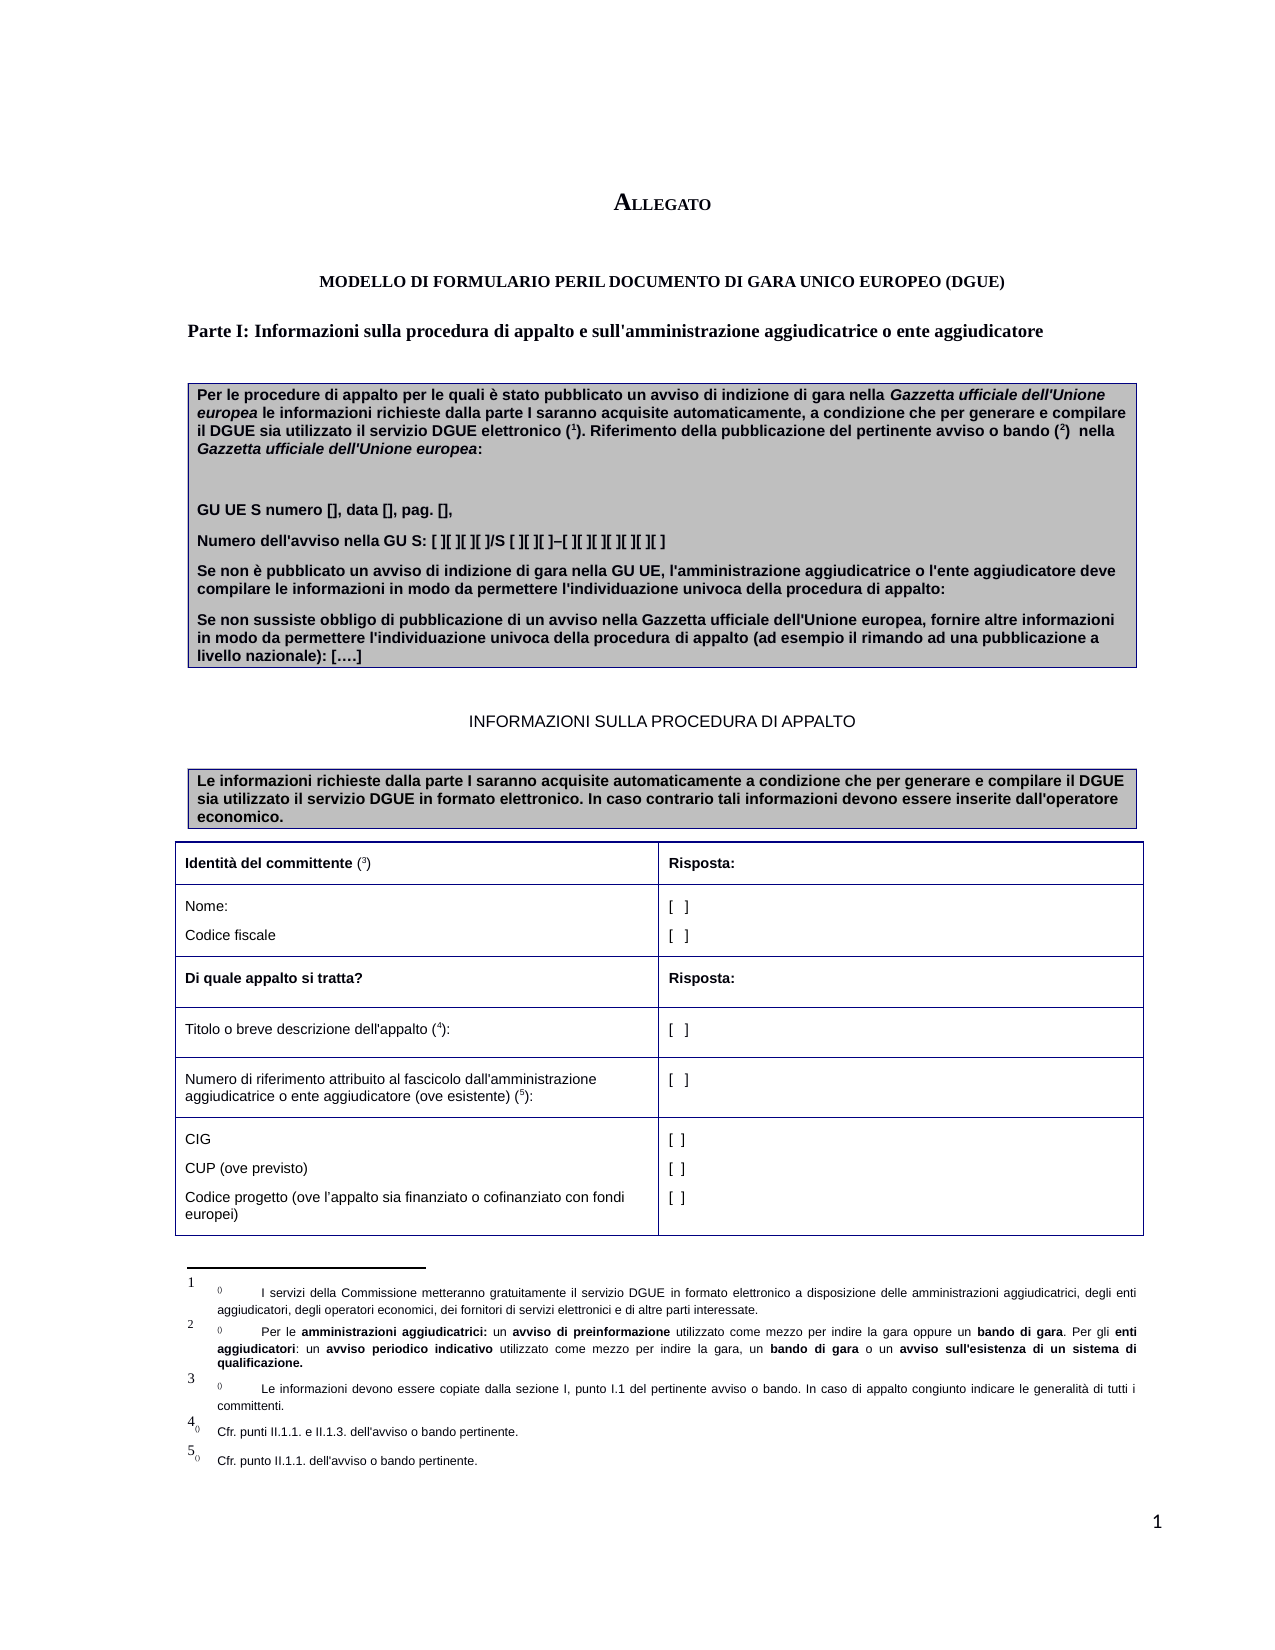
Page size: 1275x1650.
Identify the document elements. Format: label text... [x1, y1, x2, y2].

title Informazioni sulla procedura di appalto [187, 712, 1137, 731]
text Modello di formulario peril documento di gara unico europeo (DGUE) [187, 272, 1137, 291]
text Se non è pubblicato un avviso di indizione di gara nella GU UE, l'amministrazione aggiudicatrice o l'ente aggiudicatore deve compilare le informazioni in modo da permettere l'individuazione univoca della procedura di appalto: [189, 559, 1136, 598]
table_cell Titolo o breve descrizione dell'appalto (): [176, 1008, 658, 1057]
table_cell Risposta: [659, 957, 1143, 1007]
table_header Risposta: [659, 843, 1143, 884]
table_cell [ ] [ ] [ ] [659, 1118, 1143, 1235]
text GU UE S numero [], data [], pag. [], [189, 498, 1136, 519]
text Per le procedure di appalto per le quali è stato pubblicato un avviso di indizione di gara nella Gazzetta ufficiale dell'Unione europea le informazioni richieste dalla parte I saranno acquisite automaticamente, a condizione che per generare e compilare il DGUE sia utilizzato il servizio DGUE elettronico (). Riferimento della pubblicazione del pertinente avviso o bando () nella Gazzetta ufficiale dell'Unione europea: [189, 384, 1136, 458]
table_cell Nome: Codice fiscale [176, 885, 658, 956]
table_cell [ ] [659, 1058, 1143, 1117]
title Parte I: Informazioni sulla procedura di appalto e sull'amministrazione aggiudicatrice o ente aggiudicatore [187, 320, 1137, 341]
subtitle Allegato [187, 187, 1137, 216]
table_cell CIG CUP (ove previsto) Codice progetto (ove l’appalto sia finanziato o cofinanziato con fondi europei) [176, 1118, 658, 1235]
text Numero dell'avviso nella GU S: [ ][ ][ ][ ]/S [ ][ ][ ]–[ ][ ][ ][ ][ ][ ][ ] [189, 528, 1136, 549]
table_cell [ ] [659, 1008, 1143, 1057]
table_cell Numero di riferimento attribuito al fascicolo dall'amministrazione aggiudicatrice o ente aggiudicatore (ove esistente) (): [176, 1058, 658, 1117]
text () Per le amministrazioni aggiudicatrici: un avviso di preinformazione utilizzato come mezzo per indire la gara oppure un bando di gara. Per gli enti aggiudicatori: un avviso periodico indicativo utilizzato come mezzo per indire la gara, un bando di gara o un avviso sull'esistenza di un sistema di qualificazione. [187, 1317, 1137, 1370]
text Le informazioni richieste dalla parte I saranno acquisite automaticamente a condizione che per generare e compilare il DGUE sia utilizzato il servizio DGUE in formato elettronico. In caso contrario tali informazioni devono essere inserite dall'operatore economico. [189, 770, 1136, 828]
table_cell [ ] [ ] [659, 885, 1143, 956]
table_header Identità del committente () [176, 843, 658, 884]
text () I servizi della Commissione metteranno gratuitamente il servizio DGUE in formato elettronico a disposizione delle amministrazioni aggiudicatrici, degli enti aggiudicatori, degli operatori economici, dei fornitori di servizi elettronici e di altre parti interessate. [187, 1274, 1137, 1317]
table_cell Di quale appalto si tratta? [176, 957, 658, 1007]
text Se non sussiste obbligo di pubblicazione di un avviso nella Gazzetta ufficiale dell'Unione europea, fornire altre informazioni in modo da permettere l'individuazione univoca della procedura di appalto (ad esempio il rimando ad una pubblicazione a livello nazionale): [….] [189, 607, 1136, 667]
